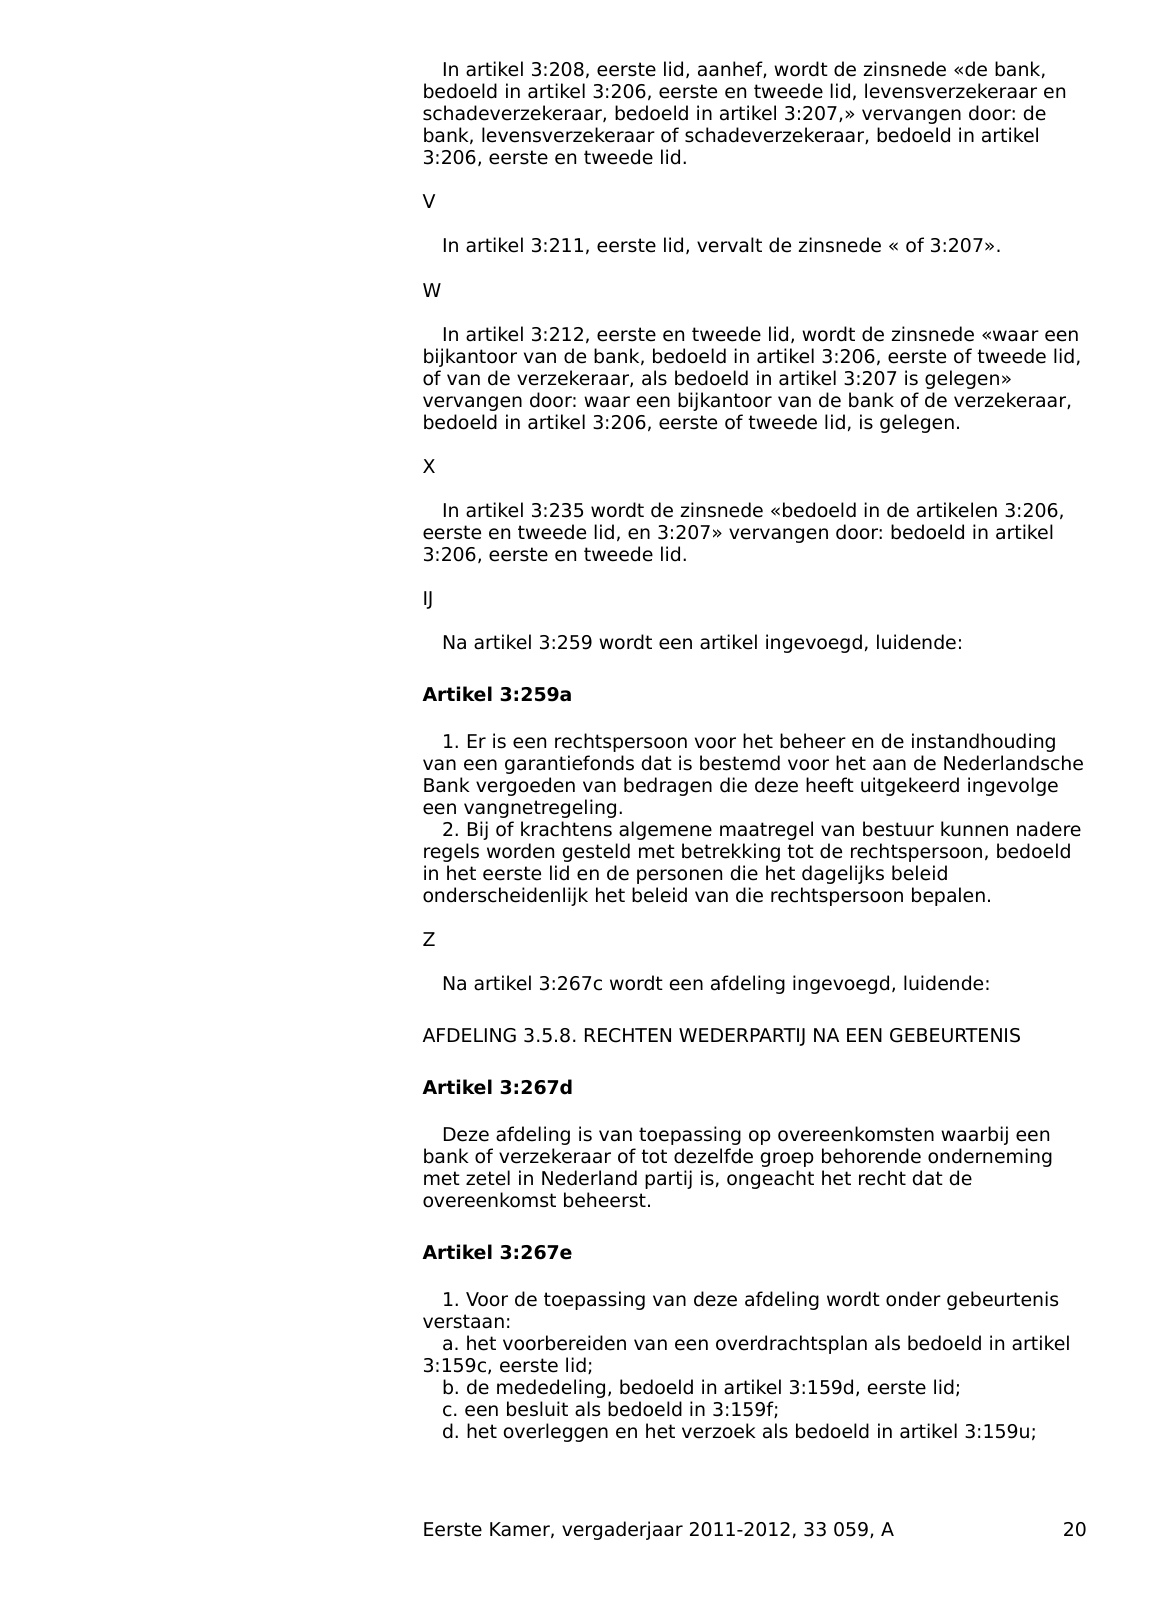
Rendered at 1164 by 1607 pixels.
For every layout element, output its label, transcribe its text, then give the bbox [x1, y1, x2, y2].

subtitle Artikel 3:267d [422, 1077, 1087, 1099]
subtitle Artikel 3:267e [422, 1242, 1087, 1264]
subtitle AFDELING 3.5.8. RECHTEN WEDERPARTIJ NA EEN GEBEURTENIS [422, 1025, 1087, 1047]
text 1. Voor de toepassing van deze afdeling wordt onder gebeurtenis verstaan: [422, 1289, 1087, 1333]
text V [422, 191, 1087, 213]
text In artikel 3:211, eerste lid, vervalt de zinsnede « of 3:207». [422, 235, 1087, 257]
text Z [422, 929, 1087, 951]
text In artikel 3:235 wordt de zinsnede «bedoeld in de artikelen 3:206, eerste en tweede lid, en 3:207» vervangen door: bedoeld in artikel 3:206, eerste en tweede lid. [422, 500, 1087, 566]
text Na artikel 3:259 wordt een artikel ingevoegd, luidende: [422, 632, 1087, 654]
text In artikel 3:208, eerste lid, aanhef, wordt de zinsnede «de bank, bedoeld in artikel 3:206, eerste en tweede lid, levensverzekeraar en schadeverzekeraar, bedoeld in artikel 3:207,» vervangen door: de bank, levensverzekeraar of schadeverzekeraar, bedoeld in artikel 3:206, eerste en tweede lid. [422, 59, 1087, 169]
text 2. Bij of krachtens algemene maatregel van bestuur kunnen nadere regels worden gesteld met betrekking tot de rechtspersoon, bedoeld in het eerste lid en de personen die het dagelijks beleid onderscheidenlijk het beleid van die rechtspersoon bepalen. [422, 819, 1087, 907]
text X [422, 456, 1087, 478]
text In artikel 3:212, eerste en tweede lid, wordt de zinsnede «waar een bijkantoor van de bank, bedoeld in artikel 3:206, eerste of tweede lid, of van de verzekeraar, als bedoeld in artikel 3:207 is gelegen» vervangen door: waar een bijkantoor van de bank of de verzekeraar, bedoeld in artikel 3:206, eerste of tweede lid, is gelegen. [422, 324, 1087, 433]
subtitle Artikel 3:259a [422, 684, 1087, 706]
text d. het overleggen en het verzoek als bedoeld in artikel 3:159u; [422, 1421, 1087, 1443]
text a. het voorbereiden van een overdrachtsplan als bedoeld in artikel 3:159c, eerste lid; [422, 1333, 1087, 1377]
text b. de mededeling, bedoeld in artikel 3:159d, eerste lid; [422, 1377, 1087, 1399]
text Deze afdeling is van toepassing op overeenkomsten waarbij een bank of verzekeraar of tot dezelfde groep behorende onderneming met zetel in Nederland partij is, ongeacht het recht dat de overeenkomst beheerst. [422, 1124, 1087, 1212]
text IJ [422, 588, 1087, 610]
text Na artikel 3:267c wordt een afdeling ingevoegd, luidende: [422, 973, 1087, 995]
text c. een besluit als bedoeld in 3:159f; [422, 1399, 1087, 1421]
text W [422, 279, 1087, 301]
text 1. Er is een rechtspersoon voor het beheer en de instandhouding van een garantiefonds dat is bestemd voor het aan de Nederlandsche Bank vergoeden van bedragen die deze heeft uitgekeerd ingevolge een vangnetregeling. [422, 731, 1087, 819]
